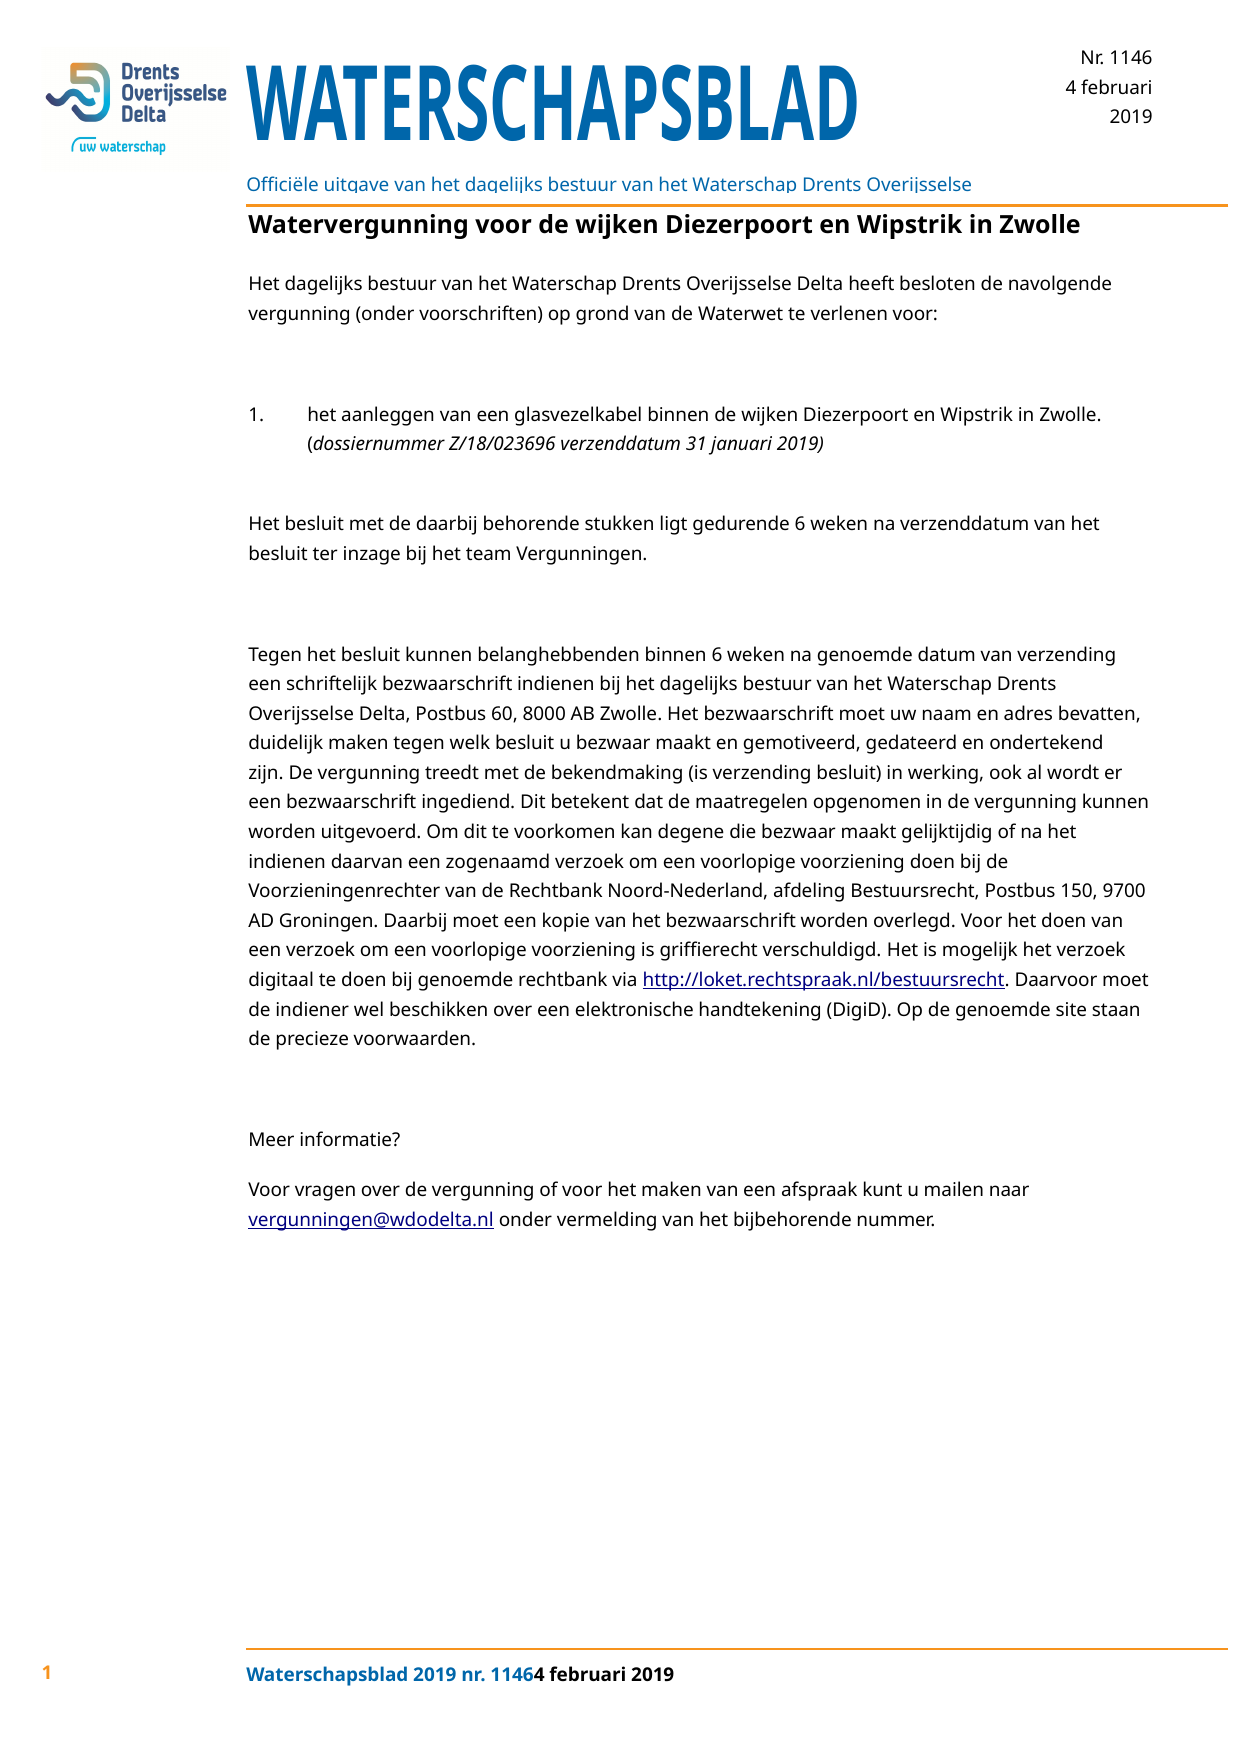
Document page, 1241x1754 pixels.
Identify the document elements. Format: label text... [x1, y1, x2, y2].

text Voor vragen over de vergunning of voor het maken van een afspraak kunt u mailen naar vergunningen@wdodelta.nl onder vermelding van het bijbehorende nummer. [248, 1177, 1152, 1232]
text Het besluit met de daarbij behorende stukken ligt gedurende 6 weken na verzenddatum van het besluit ter inzage bij het team Vergunningen. [248, 510, 1152, 566]
text Watervergunning voor de wijken Diezerpoort en Wipstrik in Zwolle [248, 207, 1152, 241]
list het aanleggen van een glasvezelkabel binnen de wijken Diezerpoort en Wipstrik in Zwolle. (dossiernummer Z/18/023696 verzenddatum 31 januari 2019) [248, 401, 1152, 456]
text Het dagelijks bestuur van het Waterschap Drents Overijsselse Delta heeft besloten de navolgende vergunning (onder voorschriften) op grond van de Waterwet te verlenen voor: [248, 270, 1152, 326]
text Tegen het besluit kunnen belanghebbenden binnen 6 weken na genoemde datum van verzending een schriftelijk bezwaarschrift indienen bij het dagelijks bestuur van het Waterschap Drents Overijsselse Delta, Postbus 60, 8000 AB Zwolle. Het bezwaarschrift moet uw naam en adres bevatten, duidelijk maken tegen welk besluit u bezwaar maakt en gemotiveerd, gedateerd en ondertekend zijn. De vergunning treedt met de bekendmaking (is verzending besluit) in werking, ook al wordt er een bezwaarschrift ingediend. Dit betekent dat de maatregelen opgenomen in de vergunning kunnen worden uitgevoerd. Om dit te voorkomen kan degene die bezwaar maakt gelijktijdig of na het indienen daarvan een zogenaamd verzoek om een voorlopige voorziening doen bij de Voorzieningenrechter van de Rechtbank Noord-Nederland, afdeling Bestuursrecht, Postbus 150, 9700 AD Groningen. Daarbij moet een kopie van het bezwaarschrift worden overlegd. Voor het doen van een verzoek om een voorlopige voorziening is griffierecht verschuldigd. Het is mogelijk het verzoek digitaal te doen bij genoemde rechtbank via http://loket.rechtspraak.nl/bestuursrecht. Daarvoor moet de indiener wel beschikken over een elektronische handtekening (DigiD). Op de genoemde site staan de precieze voorwaarden. [248, 641, 1152, 1051]
picture [41, 47, 231, 172]
text Meer informatie? [248, 1126, 1152, 1152]
